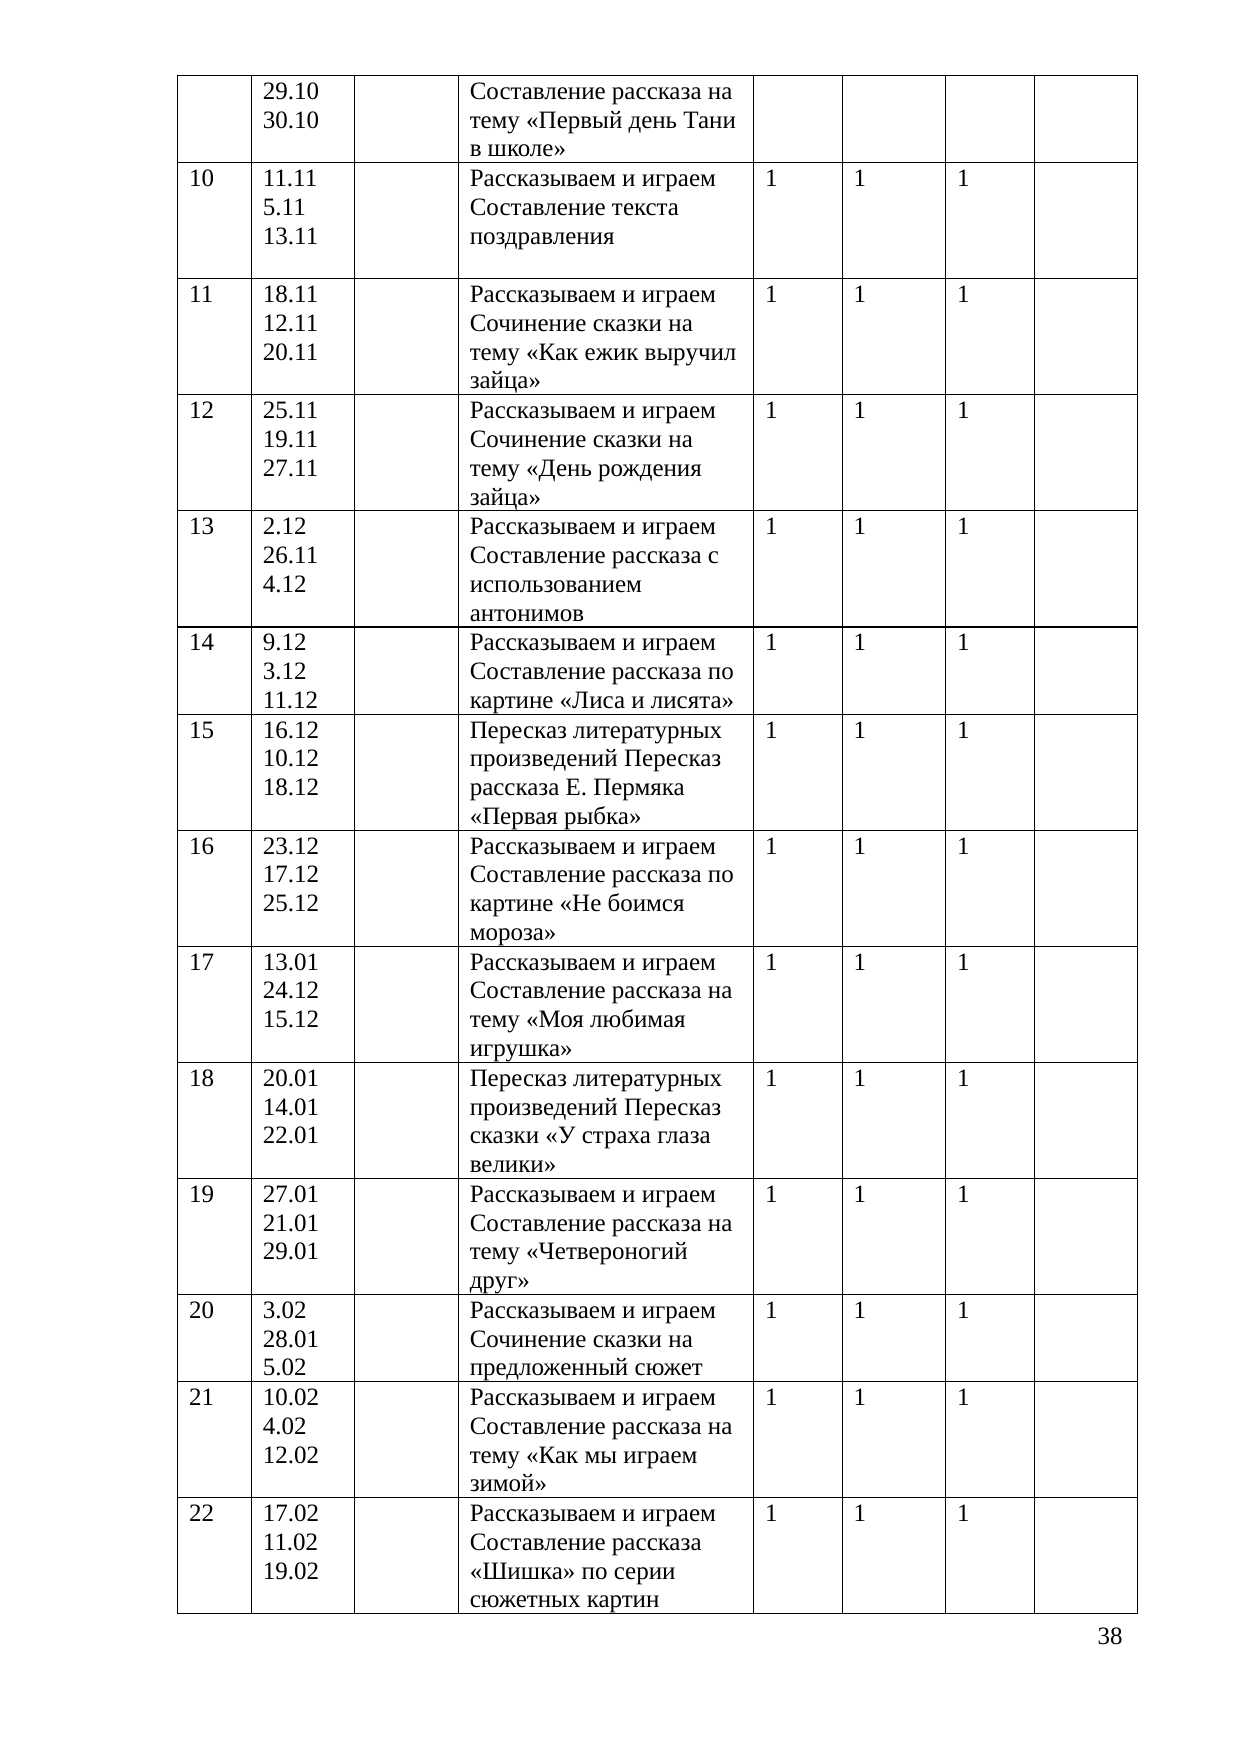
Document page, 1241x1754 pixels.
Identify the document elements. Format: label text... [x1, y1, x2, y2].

table_cell 23.12 17.12 25.12 [252, 831, 354, 946]
table_cell 1 [946, 1063, 1034, 1178]
table_cell [1035, 947, 1137, 1062]
table_cell Рассказываем и играем Составление рассказа по картине «Не боимся мороза» [459, 831, 753, 946]
table_cell [355, 628, 458, 714]
table_cell 1 [843, 947, 945, 1062]
table_cell 1 [946, 1498, 1034, 1613]
table_cell [355, 947, 458, 1062]
table_cell 1 [843, 1382, 945, 1497]
table_cell Рассказываем и играем Составление текста поздравления [459, 163, 753, 278]
table_cell 1 [754, 831, 842, 946]
table_cell 1 [754, 395, 842, 510]
table_cell 1 [946, 831, 1034, 946]
table_cell 17.02 11.02 19.02 [252, 1498, 354, 1613]
table_cell 12 [178, 395, 251, 510]
table_cell [355, 163, 458, 278]
table_cell 1 [946, 511, 1034, 626]
table_cell [355, 76, 458, 162]
table_cell [1035, 1295, 1137, 1381]
table_cell 27.01 21.01 29.01 [252, 1179, 354, 1294]
table_cell 25.11 19.11 27.11 [252, 395, 354, 510]
table_cell 1 [946, 628, 1034, 714]
table_cell [946, 76, 1034, 162]
table_cell 1 [946, 1382, 1034, 1497]
table_cell [754, 76, 842, 162]
table_cell 18.11 12.11 20.11 [252, 279, 354, 394]
table_cell 1 [843, 279, 945, 394]
table_cell 1 [843, 1179, 945, 1294]
table_cell 1 [754, 1295, 842, 1381]
table_cell 29.10 30.10 [252, 76, 354, 162]
table_cell Рассказываем и играем Сочинение сказки на предложенный сюжет [459, 1295, 753, 1381]
table_cell 2.12 26.11 4.12 [252, 511, 354, 626]
table_cell [355, 1179, 458, 1294]
table_cell 10 [178, 163, 251, 278]
table_cell Рассказываем и играем Сочинение сказки на тему «День рождения зайца» [459, 395, 753, 510]
table_cell [355, 1063, 458, 1178]
table_cell 1 [843, 831, 945, 946]
table_cell 13 [178, 511, 251, 626]
table_cell 20 [178, 1295, 251, 1381]
table_cell 20.01 14.01 22.01 [252, 1063, 354, 1178]
table_cell Составление рассказа на тему «Первый день Тани в школе» [459, 76, 753, 162]
table_cell 1 [754, 279, 842, 394]
table_cell 1 [946, 1179, 1034, 1294]
table_cell [1035, 163, 1137, 278]
table_cell [355, 1295, 458, 1381]
table_cell 1 [754, 1179, 842, 1294]
table_cell [355, 279, 458, 394]
table_cell [1035, 715, 1137, 830]
table_cell [355, 831, 458, 946]
table_cell [1035, 76, 1137, 162]
table_cell 10.02 4.02 12.02 [252, 1382, 354, 1497]
table_cell 9.12 3.12 11.12 [252, 628, 354, 714]
table_cell 1 [946, 947, 1034, 1062]
table_cell 1 [754, 511, 842, 626]
table_cell Рассказываем и играем Составление рассказа на тему «Как мы играем зимой» [459, 1382, 753, 1497]
table_cell [1035, 1063, 1137, 1178]
table_cell [1035, 279, 1137, 394]
table_cell 1 [754, 947, 842, 1062]
table_cell 1 [843, 1498, 945, 1613]
table_cell 19 [178, 1179, 251, 1294]
table_cell [843, 76, 945, 162]
table_cell 18 [178, 1063, 251, 1178]
table_cell 1 [843, 163, 945, 278]
table_cell 1 [754, 163, 842, 278]
table_cell [1035, 628, 1137, 714]
table_cell 15 [178, 715, 251, 830]
table_cell [1035, 1498, 1137, 1613]
table_cell 21 [178, 1382, 251, 1497]
table_cell 16 [178, 831, 251, 946]
table_cell 1 [754, 1382, 842, 1497]
table_cell Пересказ литературных произведений Пересказ рассказа Е. Пермяка «Первая рыбка» [459, 715, 753, 830]
table_cell 22 [178, 1498, 251, 1613]
table_cell [1035, 831, 1137, 946]
table_cell [1035, 395, 1137, 510]
table_cell 1 [946, 279, 1034, 394]
table_cell Рассказываем и играем Составление рассказа на тему «Четвероногий друг» [459, 1179, 753, 1294]
table_cell [355, 1382, 458, 1497]
table_cell Пересказ литературных произведений Пересказ сказки «У страха глаза велики» [459, 1063, 753, 1178]
table_cell 11.11 5.11 13.11 [252, 163, 354, 278]
table_cell [355, 395, 458, 510]
table_cell 1 [843, 1063, 945, 1178]
table_cell 1 [946, 715, 1034, 830]
table_cell 1 [843, 395, 945, 510]
table_cell 3.02 28.01 5.02 [252, 1295, 354, 1381]
table_cell 13.01 24.12 15.12 [252, 947, 354, 1062]
table_cell 1 [946, 163, 1034, 278]
table_cell Рассказываем и играем Сочинение сказки на тему «Как ежик выручил зайца» [459, 279, 753, 394]
table_cell [1035, 1382, 1137, 1497]
table_cell [355, 715, 458, 830]
table_cell 1 [946, 1295, 1034, 1381]
table_cell 1 [754, 1063, 842, 1178]
table_cell 1 [754, 628, 842, 714]
table_cell Рассказываем и играем Составление рассказа «Шишка» по серии сюжетных картин [459, 1498, 753, 1613]
table_cell [355, 1498, 458, 1613]
table_cell [1035, 1179, 1137, 1294]
table_cell 17 [178, 947, 251, 1062]
table_cell 1 [843, 1295, 945, 1381]
table_cell Рассказываем и играем Составление рассказа по картине «Лиса и лисята» [459, 628, 753, 714]
table_cell 14 [178, 628, 251, 714]
table_cell 1 [754, 1498, 842, 1613]
table_cell [1035, 511, 1137, 626]
table_cell 1 [843, 511, 945, 626]
table_cell 16.12 10.12 18.12 [252, 715, 354, 830]
table_cell 1 [843, 715, 945, 830]
table_cell Рассказываем и играем Составление рассказа с использованием антонимов [459, 511, 753, 626]
table_cell [178, 76, 251, 162]
table_cell 1 [946, 395, 1034, 510]
table_cell 11 [178, 279, 251, 394]
table_cell [355, 511, 458, 626]
table_cell 1 [754, 715, 842, 830]
table_cell 1 [843, 628, 945, 714]
table_cell Рассказываем и играем Составление рассказа на тему «Моя любимая игрушка» [459, 947, 753, 1062]
